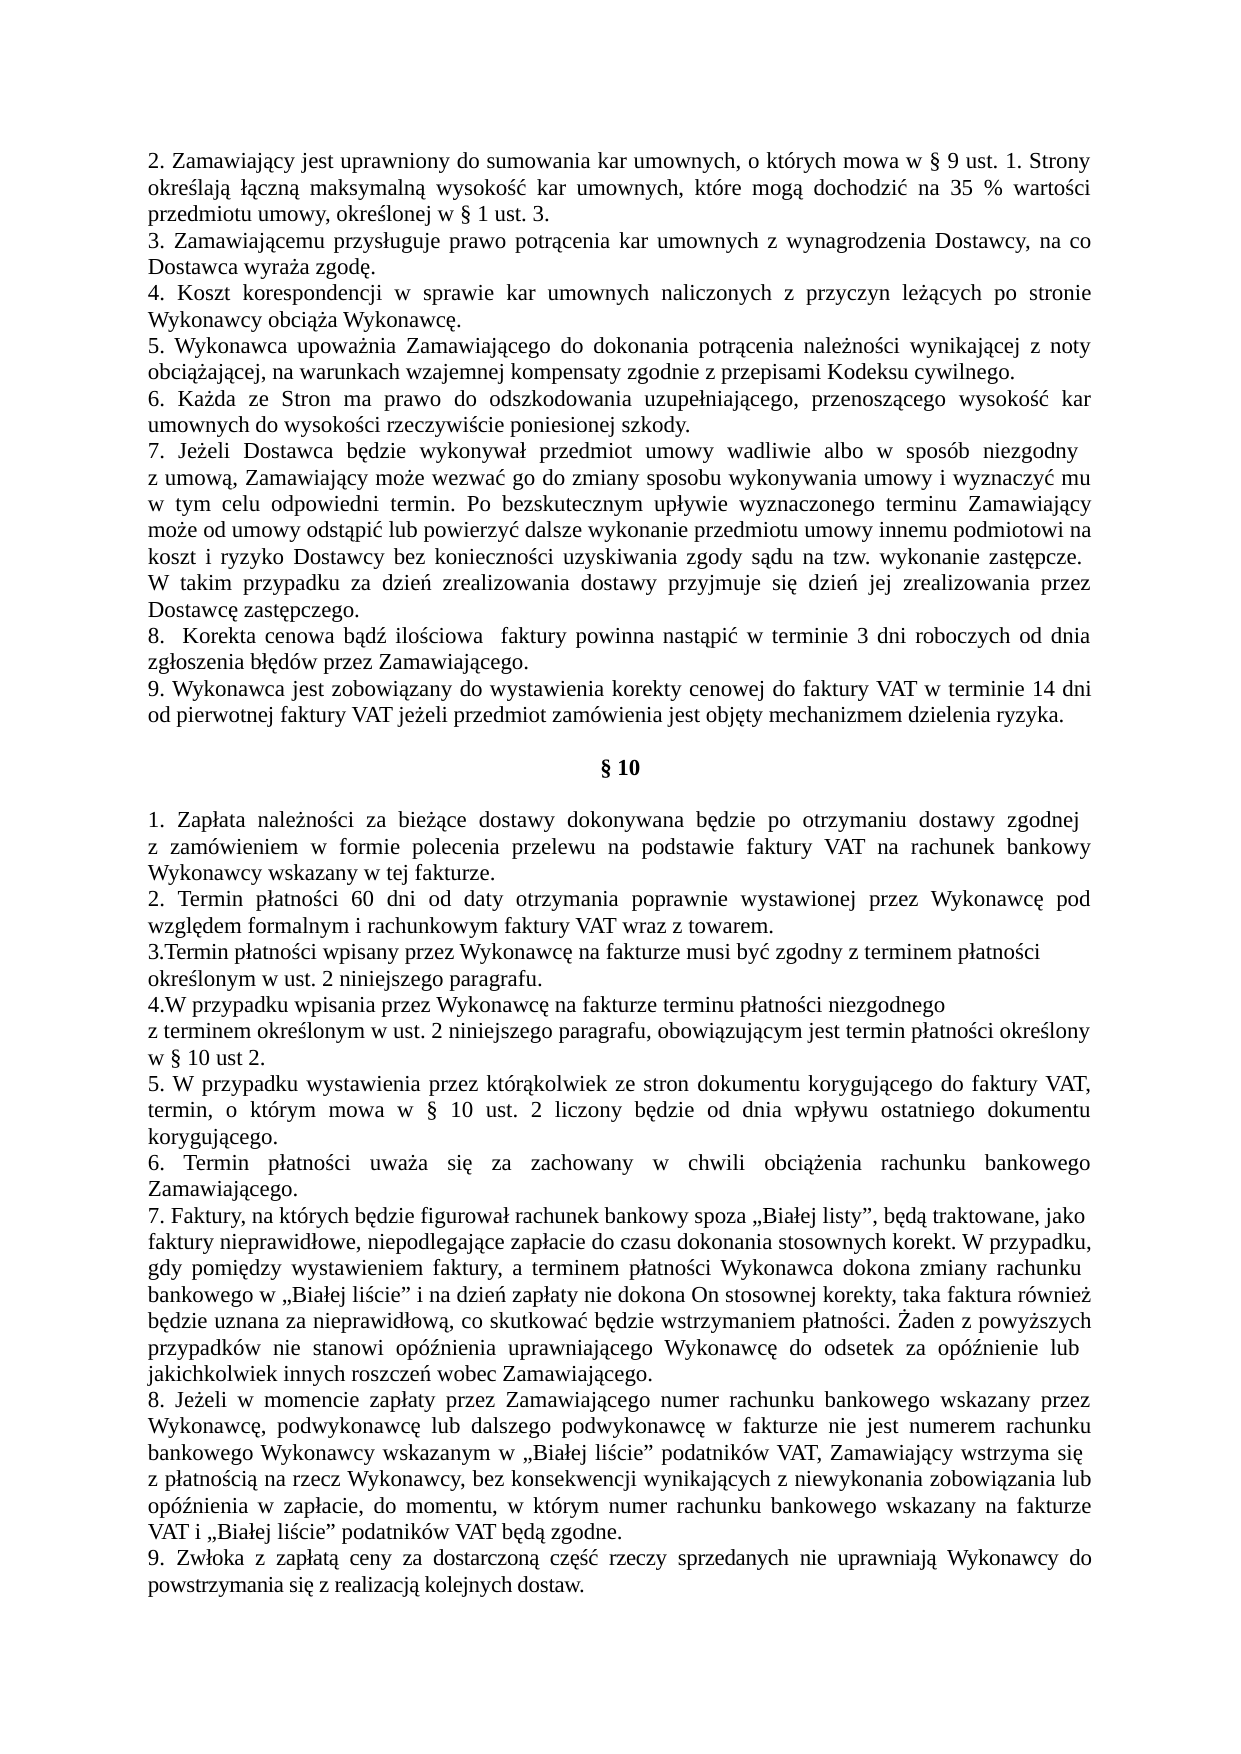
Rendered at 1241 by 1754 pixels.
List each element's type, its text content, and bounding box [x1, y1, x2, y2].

text 5. Wykonawca upoważnia Zamawiającego do dokonania potrącenia należności wynikającej z noty obciążającej, na warunkach wzajemnej kompensaty zgodnie z przepisami Kodeksu cywilnego. [148, 332, 1093, 385]
text 9. Wykonawca jest zobowiązany do wystawienia korekty cenowej do faktury VAT w terminie 14 dni od pierwotnej faktury VAT jeżeli przedmiot zamówienia jest objęty mechanizmem dzielenia ryzyka. [148, 675, 1093, 727]
text 3. Zamawiającemu przysługuje prawo potrącenia kar umownych z wynagrodzenia Dostawcy, na co Dostawca wyraża zgodę. [148, 227, 1093, 279]
text 4. Koszt korespondencji w sprawie kar umownych naliczonych z przyczyn leżących po stronie Wykonawcy obciąża Wykonawcę. [148, 279, 1093, 332]
text 8. Korekta cenowa bądź ilościowa faktury powinna nastąpić w terminie 3 dni roboczych od dnia zgłoszenia błędów przez Zamawiającego. [148, 622, 1093, 675]
text 7. Faktury, na których będzie figurował rachunek bankowy spoza „Białej listy”, będą traktowane, jako faktury nieprawidłowe, niepodlegające zapłacie do czasu dokonania stosownych korekt. W przypadku, gdy pomiędzy wystawieniem faktury, a terminem płatności Wykonawca dokona zmiany rachunku bankowego w „Białej liście” i na dzień zapłaty nie dokona On stosownej korekty, taka faktura również będzie uznana za nieprawidłową, co skutkować będzie wstrzymaniem płatności. Żaden z powyższych przypadków nie stanowi opóźnienia uprawniającego Wykonawcę do odsetek za opóźnienie lub jakichkolwiek innych roszczeń wobec Zamawiającego. [148, 1202, 1093, 1386]
text 6. Każda ze Stron ma prawo do odszkodowania uzupełniającego, przenoszącego wysokość kar umownych do wysokości rzeczywiście poniesionej szkody. [148, 385, 1093, 437]
text 5. W przypadku wystawienia przez którąkolwiek ze stron dokumentu korygującego do faktury VAT, termin, o którym mowa w § 10 ust. 2 liczony będzie od dnia wpływu ostatniego dokumentu korygującego. [148, 1070, 1093, 1149]
text 6. Termin płatności uważa się za zachowany w chwili obciążenia rachunku bankowego Zamawiającego. [148, 1149, 1093, 1202]
text § 10 [148, 754, 1093, 780]
text 2. Zamawiający jest uprawniony do sumowania kar umownych, o których mowa w § 9 ust. 1. Strony określają łączną maksymalną wysokość kar umownych, które mogą dochodzić na 35 % wartości przedmiotu umowy, określonej w § 1 ust. 3. [148, 148, 1093, 227]
text 4.W przypadku wpisania przez Wykonawcę na fakturze terminu płatności niezgodnego z terminem określonym w ust. 2 niniejszego paragrafu, obowiązującym jest termin płatności określony w § 10 ust 2. [148, 991, 1093, 1070]
text 7. Jeżeli Dostawca będzie wykonywał przedmiot umowy wadliwie albo w sposób niezgodny z umową, Zamawiający może wezwać go do zmiany sposobu wykonywania umowy i wyznaczyć mu w tym celu odpowiedni termin. Po bezskutecznym upływie wyznaczonego terminu Zamawiający może od umowy odstąpić lub powierzyć dalsze wykonanie przedmiotu umowy innemu podmiotowi na koszt i ryzyko Dostawcy bez konieczności uzyskiwania zgody sądu na tzw. wykonanie zastępcze. W takim przypadku za dzień zrealizowania dostawy przyjmuje się dzień jej zrealizowania przez Dostawcę zastępczego. [148, 437, 1093, 622]
text 3.Termin płatności wpisany przez Wykonawcę na fakturze musi być zgodny z terminem płatności określonym w ust. 2 niniejszego paragrafu. [148, 938, 1093, 991]
text 8. Jeżeli w momencie zapłaty przez Zamawiającego numer rachunku bankowego wskazany przez Wykonawcę, podwykonawcę lub dalszego podwykonawcę w fakturze nie jest numerem rachunku bankowego Wykonawcy wskazanym w „Białej liście” podatników VAT, Zamawiający wstrzyma się z płatnością na rzecz Wykonawcy, bez konsekwencji wynikających z niewykonania zobowiązania lub opóźnienia w zapłacie, do momentu, w którym numer rachunku bankowego wskazany na fakturze VAT i „Białej liście” podatników VAT będą zgodne. [148, 1386, 1093, 1544]
text 2. Termin płatności 60 dni od daty otrzymania poprawnie wystawionej przez Wykonawcę pod względem formalnym i rachunkowym faktury VAT wraz z towarem. [148, 886, 1093, 938]
text 1. Zapłata należności za bieżące dostawy dokonywana będzie po otrzymaniu dostawy zgodnej z zamówieniem w formie polecenia przelewu na podstawie faktury VAT na rachunek bankowy Wykonawcy wskazany w tej fakturze. [148, 806, 1093, 886]
text 9. Zwłoka z zapłatą ceny za dostarczoną część rzeczy sprzedanych nie uprawniają Wykonawcy do powstrzymania się z realizacją kolejnych dostaw. [148, 1544, 1093, 1597]
